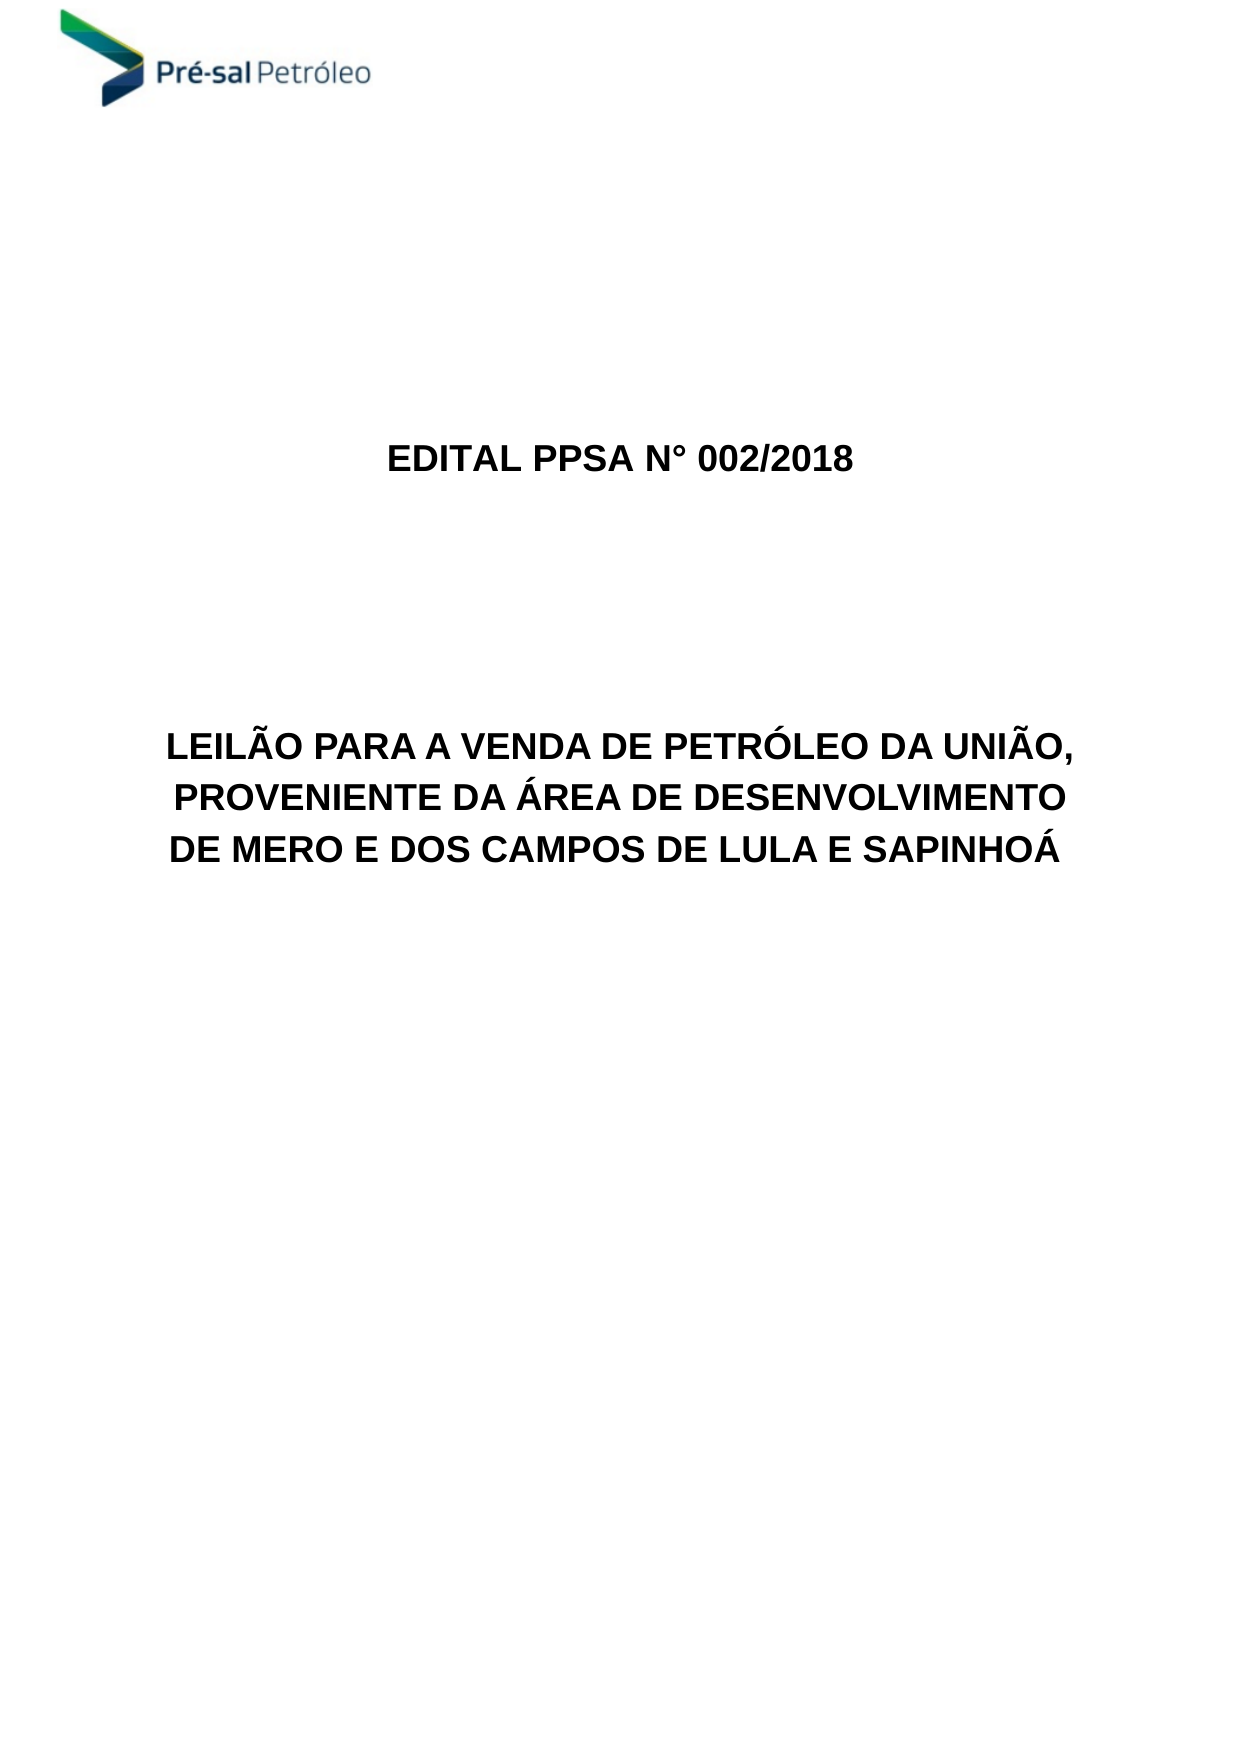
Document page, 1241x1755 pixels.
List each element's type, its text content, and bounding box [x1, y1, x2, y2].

text LEILÃO PARA A Venda de Petróleo da União, PROVENIENTE Da ÁREA DE DESENVOLVIMENTO de mero E DOS CAMPOS DE lula E sapinhoá [165, 724, 1075, 870]
text EDITAL PPSA N° 002/2018 [165, 436, 1075, 479]
